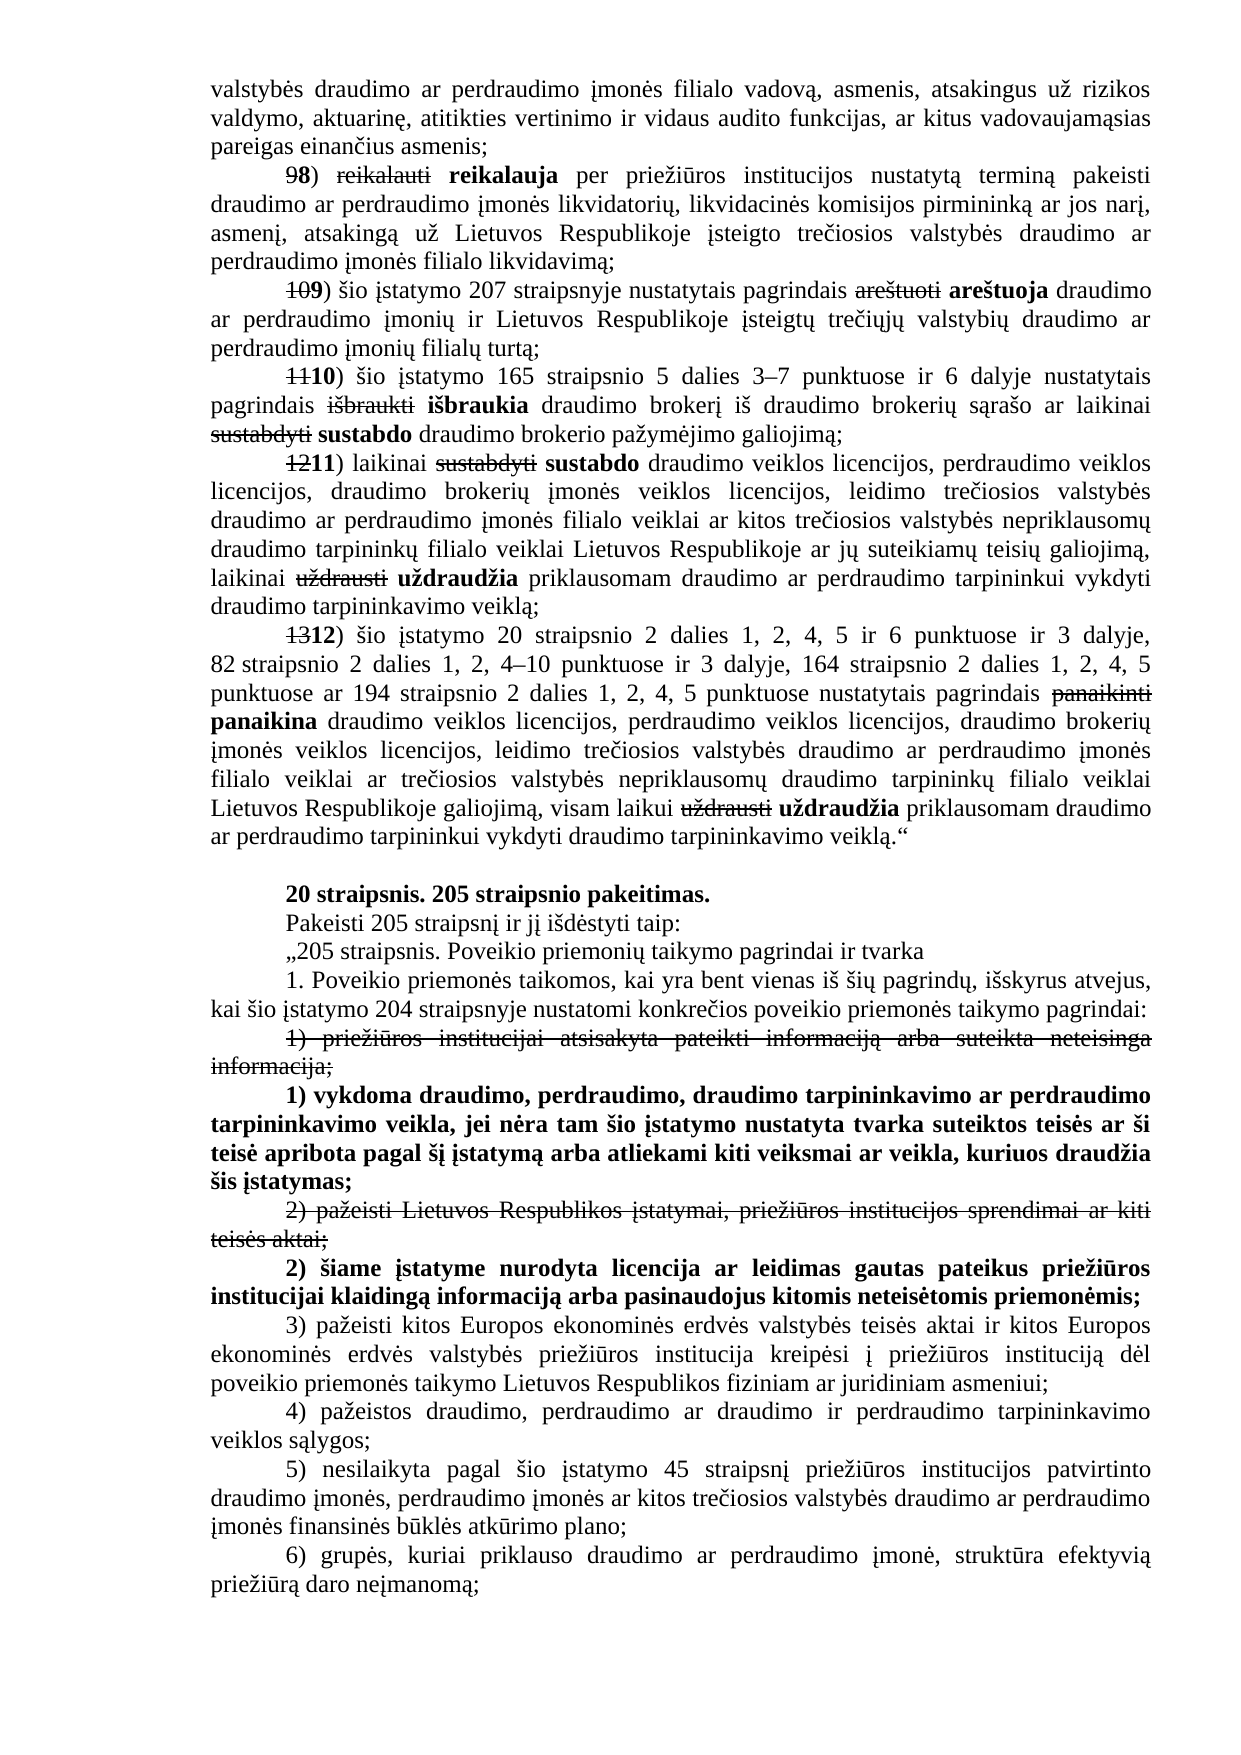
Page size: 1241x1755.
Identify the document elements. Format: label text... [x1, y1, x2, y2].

text 98) reikalauti reikalauja per priežiūros institucijos nustatytą terminą pakeisti draudimo ar perdraudimo įmonės likvidatorių, likvidacinės komisijos pirmininką ar jos narį, asmenį, atsakingą už Lietuvos Respublikoje įsteigto trečiosios valstybės draudimo ar perdraudimo įmonės filialo likvidavimą; [210, 160, 1152, 275]
text 4) pažeistos draudimo, perdraudimo ar draudimo ir perdraudimo tarpininkavimo veiklos sąlygos; [210, 1396, 1152, 1454]
text „205 straipsnis. Poveikio priemonių taikymo pagrindai ir tvarka [210, 936, 1152, 965]
text valstybės draudimo ar perdraudimo įmonės filialo vadovą, asmenis, atsakingus už rizikos valdymo, aktuarinę, atitikties vertinimo ir vidaus audito funkcijas, ar kitus vadovaujamąsias pareigas einančius asmenis; [210, 74, 1152, 160]
text 1312) šio įstatymo 20 straipsnio 2 dalies 1, 2, 4, 5 ir 6 punktuose ir 3 dalyje, 82 straipsnio 2 dalies 1, 2, 4–10 punktuose ir 3 dalyje, 164 straipsnio 2 dalies 1, 2, 4, 5 punktuose ar 194 straipsnio 2 dalies 1, 2, 4, 5 punktuose nustatytais pagrindais panaikinti panaikina draudimo veiklos licencijos, perdraudimo veiklos licencijos, draudimo brokerių įmonės veiklos licencijos, leidimo trečiosios valstybės draudimo ar perdraudimo įmonės filialo veiklai ar trečiosios valstybės nepriklausomų draudimo tarpininkų filialo veiklai Lietuvos Respublikoje galiojimą, visam laikui uždrausti uždraudžia priklausomam draudimo ar perdraudimo tarpininkui vykdyti draudimo tarpininkavimo veiklą.“ [210, 620, 1152, 850]
text 20 straipsnis. 205 straipsnio pakeitimas. [210, 879, 1152, 908]
text 2) šiame įstatyme nurodyta licencija ar leidimas gautas pateikus priežiūros institucijai klaidingą informaciją arba pasinaudojus kitomis neteisėtomis priemonėmis; [210, 1253, 1152, 1310]
text 1211) laikinai sustabdyti sustabdo draudimo veiklos licencijos, perdraudimo veiklos licencijos, draudimo brokerių įmonės veiklos licencijos, leidimo trečiosios valstybės draudimo ar perdraudimo įmonės filialo veiklai ar kitos trečiosios valstybės nepriklausomų draudimo tarpininkų filialo veiklai Lietuvos Respublikoje ar jų suteikiamų teisių galiojimą, laikinai uždrausti uždraudžia priklausomam draudimo ar perdraudimo tarpininkui vykdyti draudimo tarpininkavimo veiklą; [210, 448, 1152, 620]
text 1) vykdoma draudimo, perdraudimo, draudimo tarpininkavimo ar perdraudimo tarpininkavimo veikla, jei nėra tam šio įstatymo nustatyta tvarka suteiktos teisės ar ši teisė apribota pagal šį įstatymą arba atliekami kiti veiksmai ar veikla, kuriuos draudžia šis įstatymas; [210, 1080, 1152, 1195]
text 5) nesilaikyta pagal šio įstatymo 45 straipsnį priežiūros institucijos patvirtinto draudimo įmonės, perdraudimo įmonės ar kitos trečiosios valstybės draudimo ar perdraudimo įmonės finansinės būklės atkūrimo plano; [210, 1454, 1152, 1540]
text 109) šio įstatymo 207 straipsnyje nustatytais pagrindais areštuoti areštuoja draudimo ar perdraudimo įmonių ir Lietuvos Respublikoje įsteigtų trečiųjų valstybių draudimo ar perdraudimo įmonių filialų turtą; [210, 275, 1152, 361]
text 1. Poveikio priemonės taikomos, kai yra bent vienas iš šių pagrindų, išskyrus atvejus, kai šio įstatymo 204 straipsnyje nustatomi konkrečios poveikio priemonės taikymo pagrindai: [210, 965, 1152, 1023]
text 1110) šio įstatymo 165 straipsnio 5 dalies 3–7 punktuose ir 6 dalyje nustatytais pagrindais išbraukti išbraukia draudimo brokerį iš draudimo brokerių sąrašo ar laikinai sustabdyti sustabdo draudimo brokerio pažymėjimo galiojimą; [210, 361, 1152, 448]
text 6) grupės, kuriai priklauso draudimo ar perdraudimo įmonė, struktūra efektyvią priežiūrą daro neįmanomą; [210, 1540, 1152, 1598]
text Pakeisti 205 straipsnį ir jį išdėstyti taip: [210, 908, 1152, 936]
text 3) pažeisti kitos Europos ekonominės erdvės valstybės teisės aktai ir kitos Europos ekonominės erdvės valstybės priežiūros institucija kreipėsi į priežiūros instituciją dėl poveikio priemonės taikymo Lietuvos Respublikos fiziniam ar juridiniam asmeniui; [210, 1310, 1152, 1396]
text 2) pažeisti Lietuvos Respublikos įstatymai, priežiūros institucijos sprendimai ar kiti teisės aktai; [210, 1195, 1152, 1253]
text 1) priežiūros institucijai atsisakyta pateikti informaciją arba suteikta neteisinga informacija; [210, 1023, 1152, 1080]
